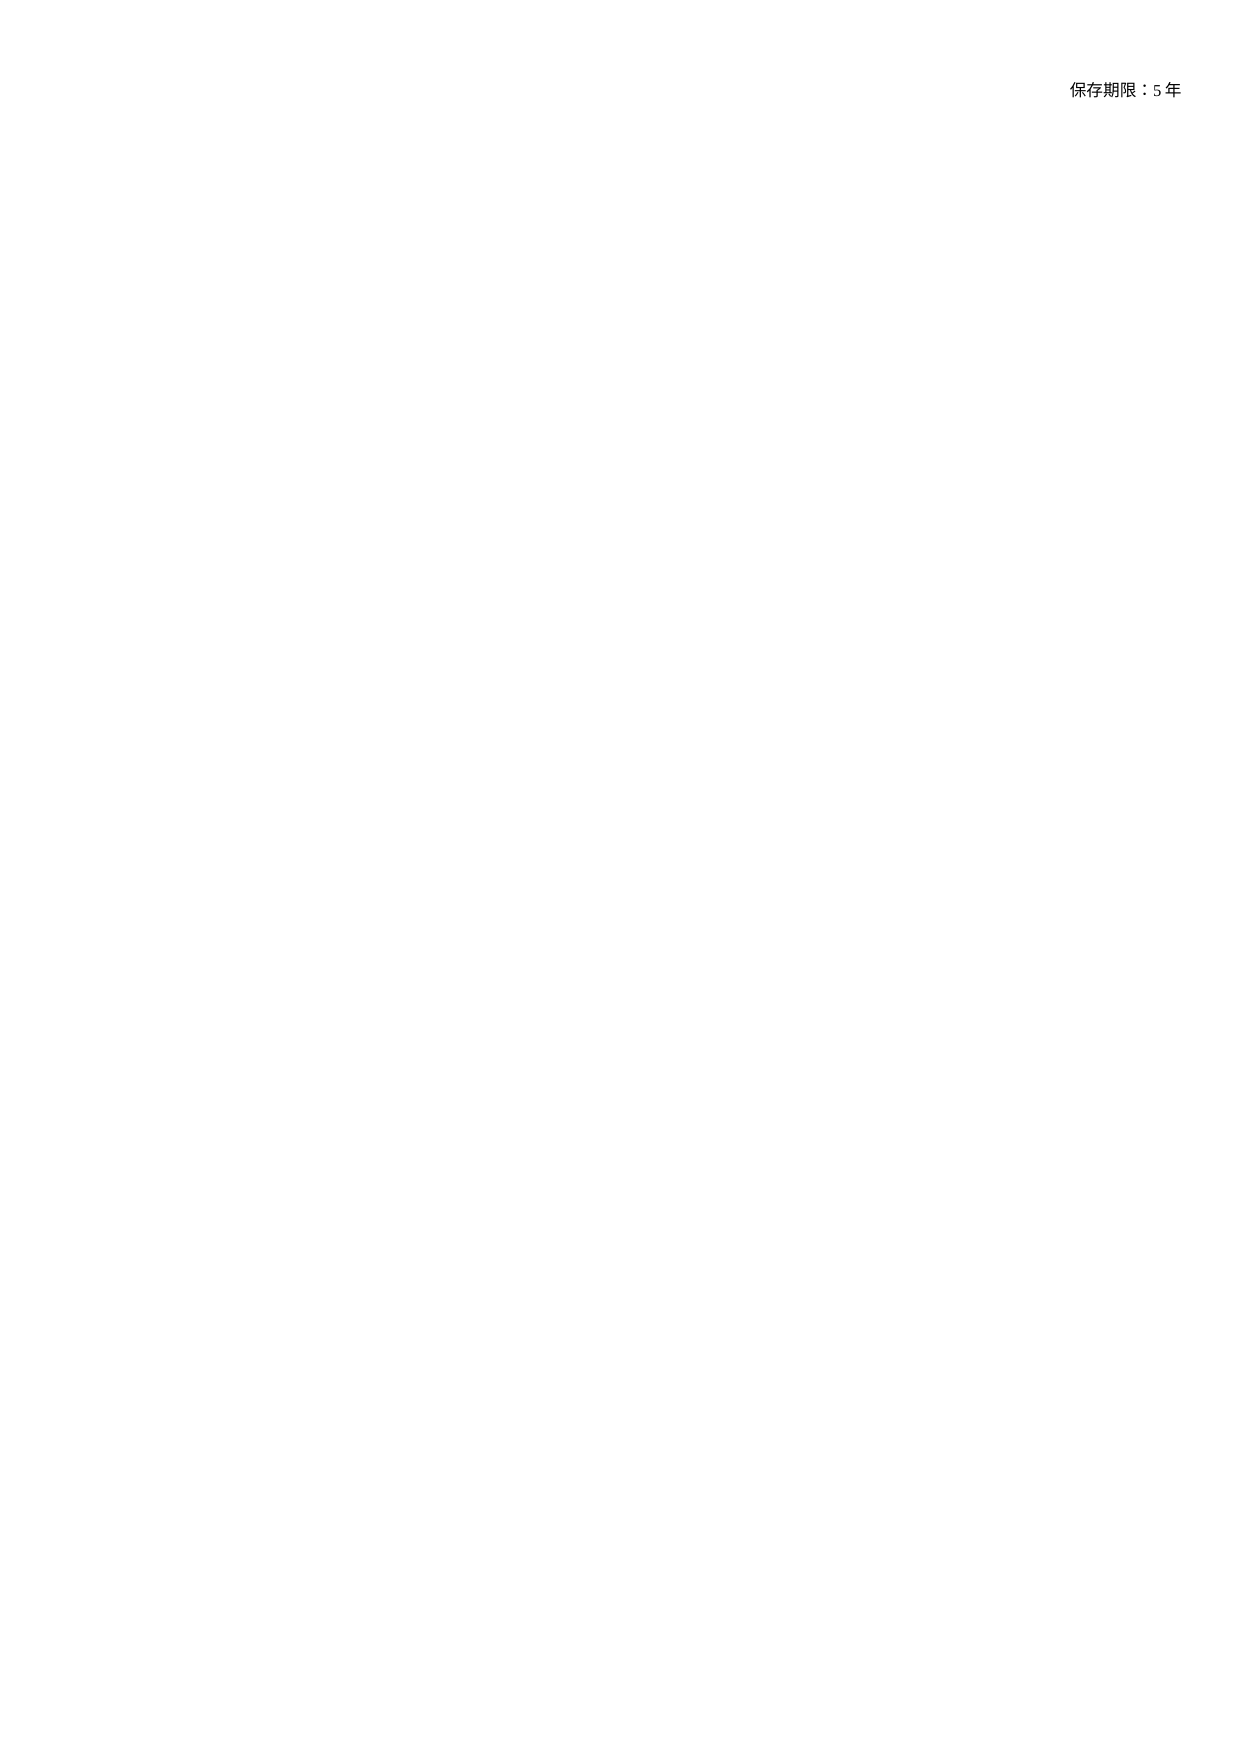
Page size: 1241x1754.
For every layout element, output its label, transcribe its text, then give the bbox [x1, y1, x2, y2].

text 保存期限：5年 [59, 71, 1181, 108]
